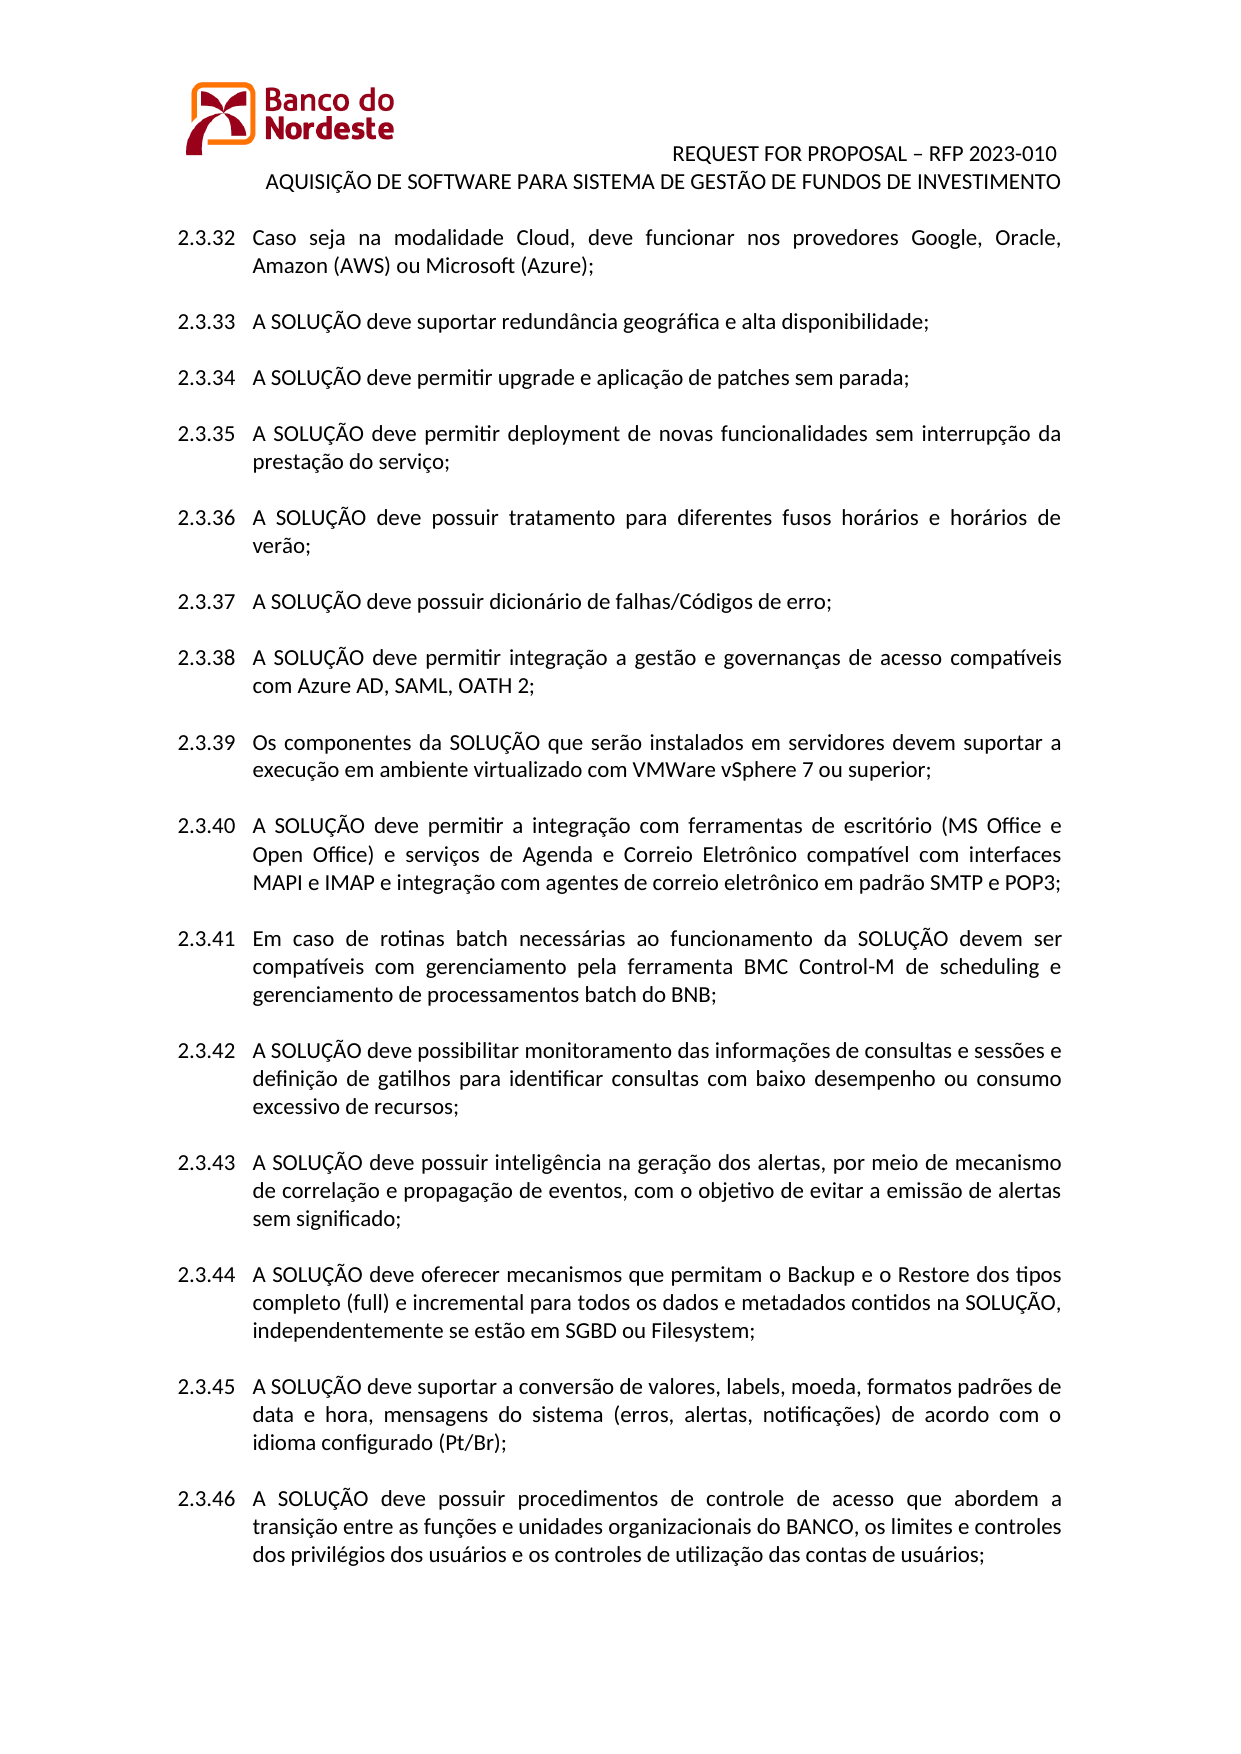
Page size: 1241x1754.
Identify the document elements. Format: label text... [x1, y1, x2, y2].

list A SOLUÇÃO deve possuir inteligência na geração dos alertas, por meio de mecanismo de correlação e propagação de eventos, com o objetivo de evitar a emissão de alertas sem significado; [177, 1148, 1063, 1232]
list Os componentes da SOLUÇÃO que serão instalados em servidores devem suportar a execução em ambiente virtualizado com VMWare vSphere 7 ou superior; [177, 728, 1063, 784]
list A SOLUÇÃO deve possuir dicionário de falhas/Códigos de erro; [177, 587, 1063, 616]
list A SOLUÇÃO deve permitir upgrade e aplicação de patches sem parada; [177, 363, 1063, 391]
list A SOLUÇÃO deve suportar redundância geográfica e alta disponibilidade; [177, 307, 1063, 335]
list A SOLUÇÃO deve possibilitar monitoramento das informações de consultas e sessões e definição de gatilhos para identificar consultas com baixo desempenho ou consumo excessivo de recursos; [177, 1036, 1063, 1120]
list A SOLUÇÃO deve possuir procedimentos de controle de acesso que abordem a transição entre as funções e unidades organizacionais do BANCO, os limites e controles dos privilégios dos usuários e os controles de utilização das contas de usuários; [177, 1484, 1063, 1568]
list A SOLUÇÃO deve possuir tratamento para diferentes fusos horários e horários de verão; [177, 503, 1063, 559]
list Em caso de rotinas batch necessárias ao funcionamento da SOLUÇÃO devem ser compatíveis com gerenciamento pela ferramenta BMC Control-M de scheduling e gerenciamento de processamentos batch do BNB; [177, 924, 1063, 1008]
list Caso seja na modalidade Cloud, deve funcionar nos provedores Google, Oracle, Amazon (AWS) ou Microsoft (Azure); [177, 223, 1063, 279]
list A SOLUÇÃO deve permitir deployment de novas funcionalidades sem interrupção da prestação do serviço; [177, 419, 1063, 475]
list A SOLUÇÃO deve permitir a integração com ferramentas de escritório (MS Office e Open Office) e serviços de Agenda e Correio Eletrônico compatível com interfaces MAPI e IMAP e integração com agentes de correio eletrônico em padrão SMTP e POP3; [177, 812, 1063, 896]
list A SOLUÇÃO deve suportar a conversão de valores, labels, moeda, formatos padrões de data e hora, mensagens do sistema (erros, alertas, notificações) de acordo com o idioma configurado (Pt/Br); [177, 1372, 1063, 1456]
list A SOLUÇÃO deve oferecer mecanismos que permitam o Backup e o Restore dos tipos completo (full) e incremental para todos os dados e metadados contidos na SOLUÇÃO, independentemente se estão em SGBD ou Filesystem; [177, 1260, 1063, 1344]
list A SOLUÇÃO deve permitir integração a gestão e governanças de acesso compatíveis com Azure AD, SAML, OATH 2; [177, 643, 1063, 699]
